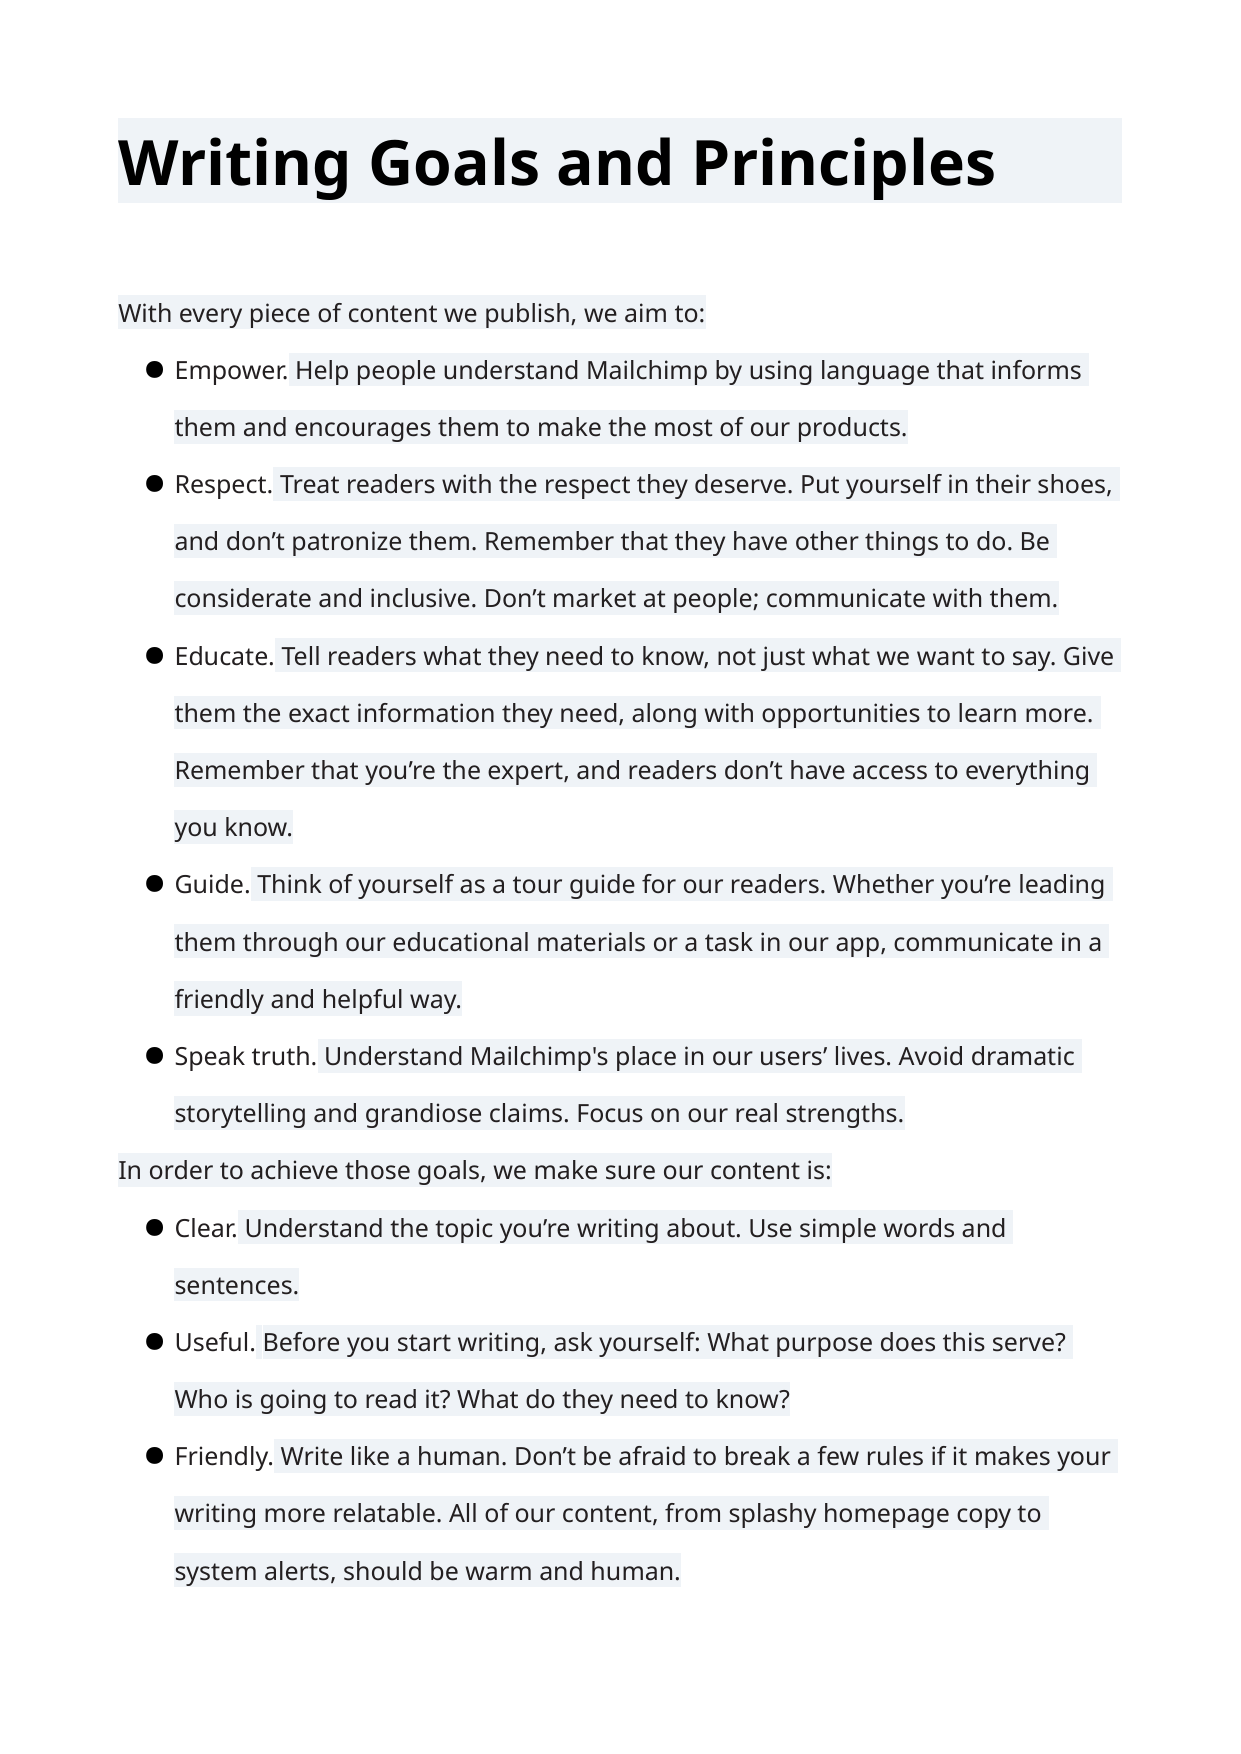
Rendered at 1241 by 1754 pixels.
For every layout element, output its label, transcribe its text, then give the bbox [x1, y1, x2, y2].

list Respect. Treat readers with the respect they deserve. Put yourself in their shoes, and don’t patronize them. Remember that they have other things to do. Be considerate and inclusive. Don’t market at people; communicate with them. [145, 467, 1122, 615]
list Clear. Understand the topic you’re writing about. Use simple words and sentences. [145, 1210, 1122, 1301]
list Educate. Tell readers what they need to know, not just what we want to say. Give them the exact information they need, along with opportunities to learn more. Remember that you’re the expert, and readers don’t have access to everything you know. [145, 638, 1122, 844]
text In order to achieve those goals, we make sure our content is: [118, 1153, 1122, 1187]
list Empower. Help people understand Mailchimp by using language that informs them and encourages them to make the most of our products. [145, 352, 1122, 444]
list Friendly. Write like a human. Don’t be afraid to break a few rules if it makes your writing more relatable. All of our content, from splashy homepage copy to system alerts, should be warm and human. [145, 1439, 1122, 1587]
subtitle Writing Goals and Principles [118, 118, 1122, 203]
text With every piece of content we publish, we aim to: [118, 295, 1122, 329]
list Useful. Before you start writing, ask yourself: What purpose does this serve? Who is going to read it? What do they need to know? [145, 1324, 1122, 1416]
list Guide. Think of yourself as a tour guide for our readers. Whether you’re leading them through our educational materials or a task in our app, communicate in a friendly and helpful way. [145, 867, 1122, 1016]
list Speak truth. Understand Mailchimp's place in our users’ lives. Avoid dramatic storytelling and grandiose claims. Focus on our real strengths. [145, 1039, 1122, 1130]
